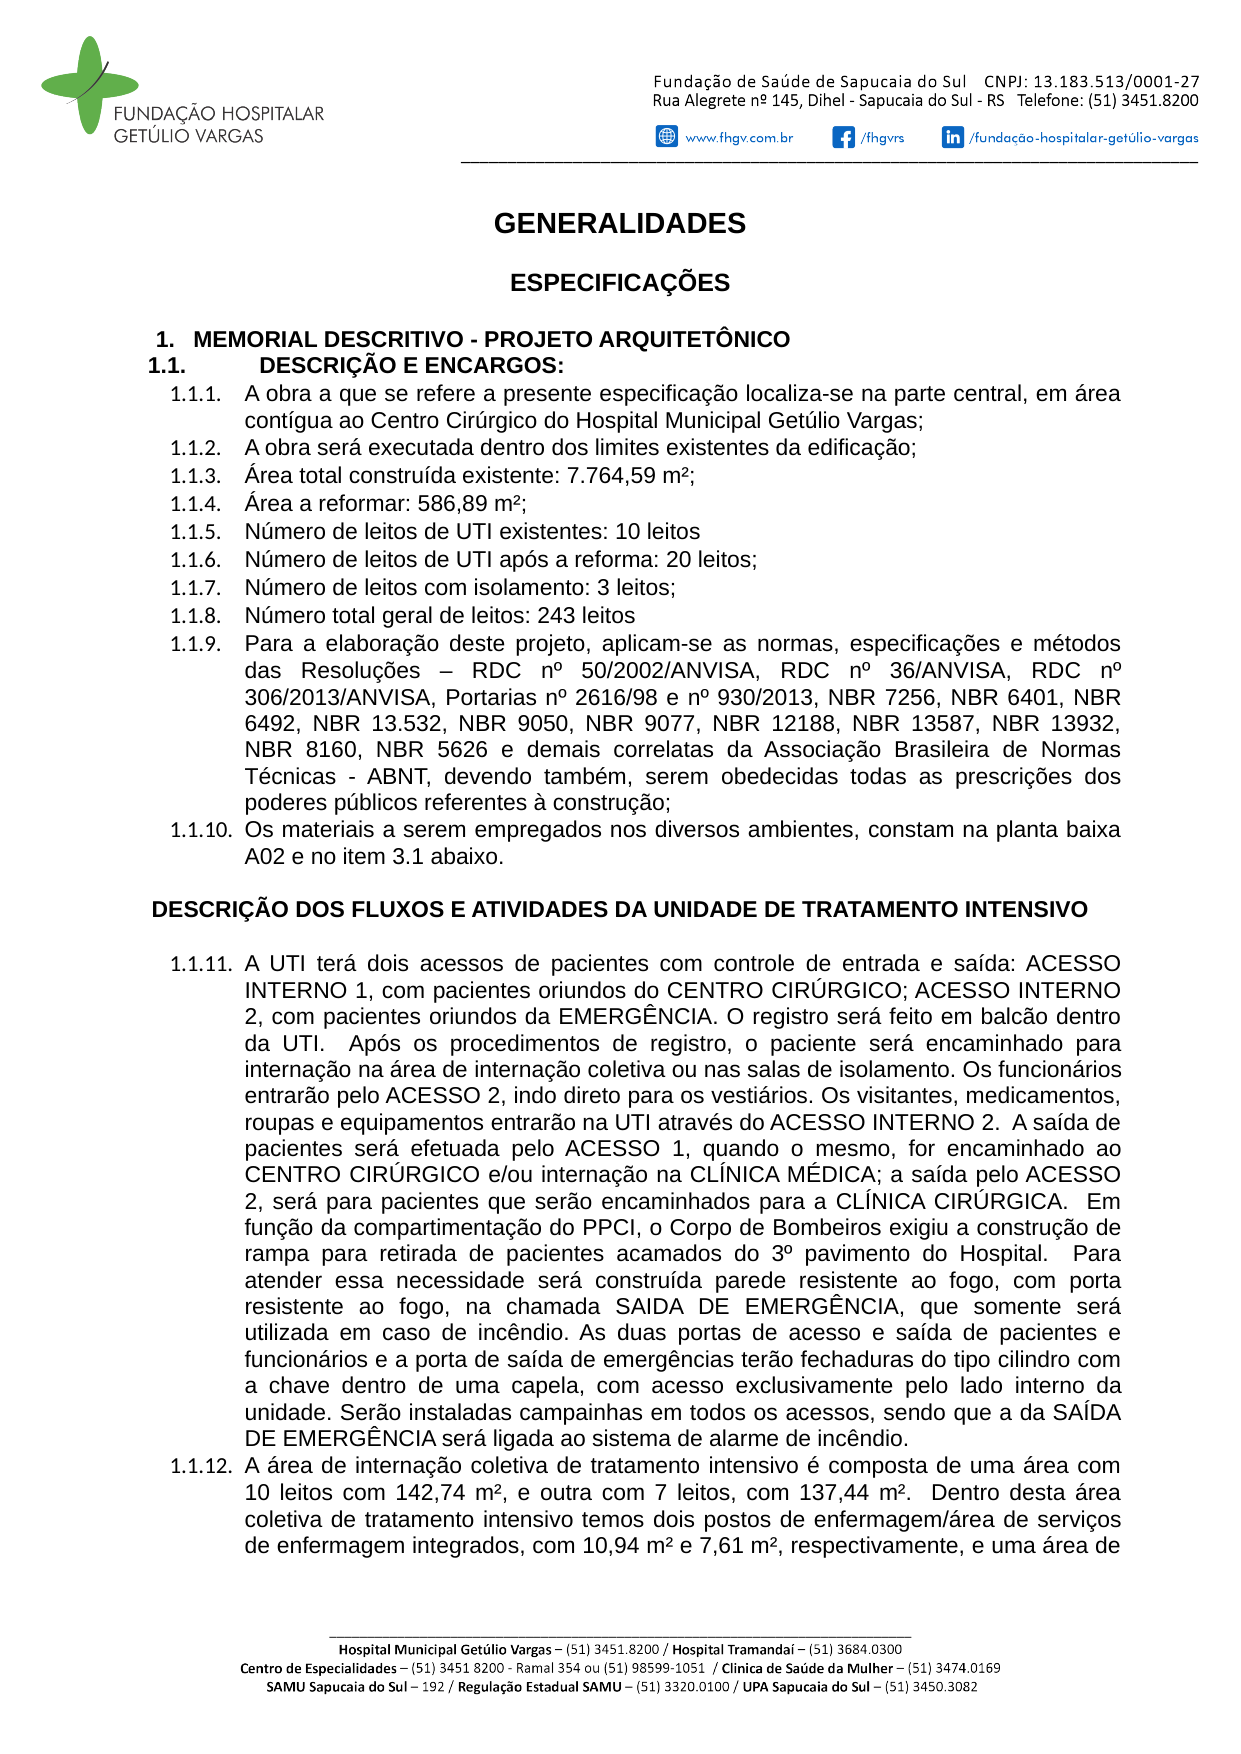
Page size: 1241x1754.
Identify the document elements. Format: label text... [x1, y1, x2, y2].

list A UTI terá dois acessos de pacientes com controle de entrada e saída: ACESSO INTERNO 1, com pacientes oriundos do CENTRO CIRÚRGICO; ACESSO INTERNO 2, com pacientes oriundos da EMERGÊNCIA. O registro será feito em balcão dentro da UTI. Após os procedimentos de registro, o paciente será encaminhado para internação na área de internação coletiva ou nas salas de isolamento. Os funcionários entrarão pelo ACESSO 2, indo direto para os vestiários. Os visitantes, medicamentos, roupas e equipamentos entrarão na UTI através do ACESSO INTERNO 2. A saída de pacientes será efetuada pelo ACESSO 1, quando o mesmo, for encaminhado ao CENTRO CIRÚRGICO e/ou internação na CLÍNICA MÉDICA; a saída pelo ACESSO 2, será para pacientes que serão encaminhados para a CLÍNICA CIRÚRGICA. Em função da compartimentação do PPCI, o Corpo de Bombeiros exigiu a construção de rampa para retirada de pacientes acamados do 3º pavimento do Hospital. Para atender essa necessidade será construída parede resistente ao fogo, com porta resistente ao fogo, na chamada SAIDA DE EMERGÊNCIA, que somente será utilizada em caso de incêndio. As duas portas de acesso e saída de pacientes e funcionários e a porta de saída de emergências terão fechaduras do tipo cilindro com a chave dentro de uma capela, com acesso exclusivamente pelo lado interno da unidade. Serão instaladas campainhas em todos os acessos, sendo que a da SAÍDA DE EMERGÊNCIA será ligada ao sistema de alarme de incêndio. [169, 949, 1122, 1451]
list DESCRIÇÃO E ENCARGOS: [148, 352, 1122, 379]
list A área de internação coletiva de tratamento intensivo é composta de uma área com 10 leitos com 142,74 m², e outra com 7 leitos, com 137,44 m². Dentro desta área coletiva de tratamento intensivo temos dois postos de enfermagem/área de serviços de enfermagem integrados, com 10,94 m² e 7,61 m², respectivamente, e uma área de [169, 1451, 1122, 1558]
list Área total construída existente: 7.764,59 m²; [169, 461, 1122, 489]
list Número de leitos com isolamento: 3 leitos; [169, 573, 1122, 601]
list MEMORIAL DESCRITIVO - PROJETO ARQUITETÔNICO [156, 326, 1122, 352]
list Número de leitos de UTI existentes: 10 leitos [169, 517, 1122, 545]
list Para a elaboração deste projeto, aplicam-se as normas, especificações e métodos das Resoluções – RDC nº 50/2002/ANVISA, RDC nº 36/ANVISA, RDC nº 306/2013/ANVISA, Portarias nº 2616/98 e nº 930/2013, NBR 7256, NBR 6401, NBR 6492, NBR 13.532, NBR 9050, NBR 9077, NBR 12188, NBR 13587, NBR 13932, NBR 8160, NBR 5626 e demais correlatas da Associação Brasileira de Normas Técnicas - ABNT, devendo também, serem obedecidas todas as prescrições dos poderes públicos referentes à construção; [169, 629, 1122, 815]
picture [118, 1593, 1123, 1738]
text ESPECIFICAÇÕES [118, 268, 1122, 297]
text GENERALIDADES [118, 206, 1122, 240]
list A obra será executada dentro dos limites existentes da edificação; [169, 433, 1122, 461]
list Número de leitos de UTI após a reforma: 20 leitos; [169, 545, 1122, 573]
list Os materiais a serem empregados nos diversos ambientes, constam na planta baixa A02 e no item 3.1 abaixo. [169, 815, 1122, 870]
list A obra a que se refere a presente especificação localiza-se na parte central, em área contígua ao Centro Cirúrgico do Hospital Municipal Getúlio Vargas; [169, 379, 1122, 433]
list Número total geral de leitos: 243 leitos [169, 601, 1122, 629]
text DESCRIÇÃO DOS FLUXOS E ATIVIDADES DA UNIDADE DE TRATAMENTO INTENSIVO [118, 896, 1122, 922]
picture [0, 0, 1241, 178]
list Área a reformar: 586,89 m²; [169, 489, 1122, 517]
